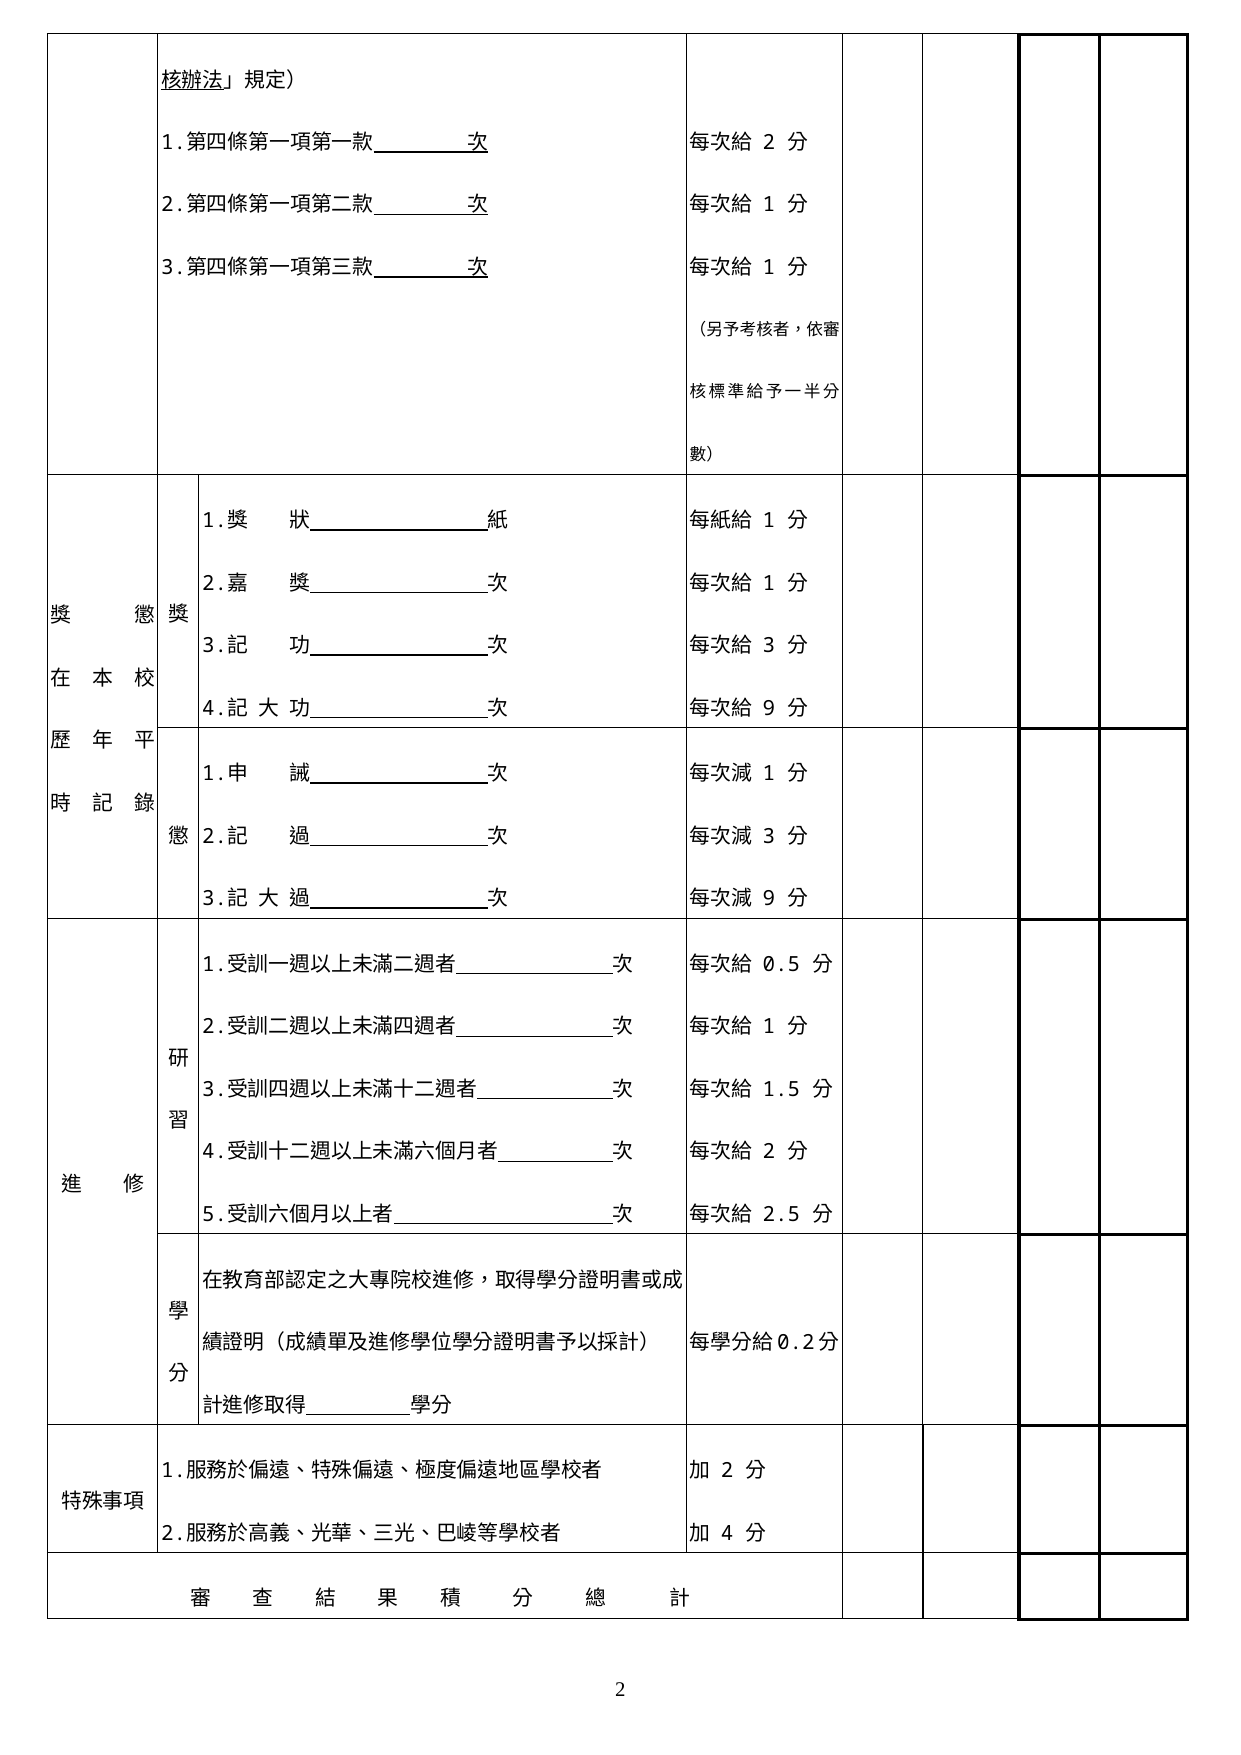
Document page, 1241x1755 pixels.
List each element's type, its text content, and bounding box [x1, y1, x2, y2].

table_cell 1.申 誡 次 2.記 過 次 3.記 大 過 次 [199, 728, 686, 917]
table_cell 特殊事項 [48, 1425, 157, 1552]
table_cell 每紙給 1 分 每次給 1 分 每次給 3 分 每次給 9 分 [687, 475, 842, 727]
table_cell 獎 [158, 475, 198, 727]
table_cell [923, 1234, 1017, 1424]
table_cell [924, 1553, 1017, 1617]
table_cell [1101, 730, 1186, 917]
table_cell 進 修 [48, 919, 157, 1424]
table_cell 每次減 1 分 每次減 3 分 每次減 9 分 [687, 728, 842, 917]
table_cell [843, 919, 922, 1233]
table_cell 每學分給0.2分 [687, 1234, 842, 1424]
table_cell 每次給 0.5 分 每次給 1 分 每次給 1.5 分 每次給 2 分 每次給 2.5 分 [687, 919, 842, 1233]
table_cell [843, 475, 922, 727]
table_cell [843, 1425, 922, 1552]
table_cell [923, 728, 1017, 917]
table_cell 1.服務於偏遠、特殊偏遠、極度偏遠地區學校者 2.服務於高義、光華、三光、巴崚等學校者 [158, 1425, 686, 1552]
table_cell [1021, 730, 1098, 917]
table_cell [843, 1234, 922, 1424]
table_cell 1.受訓一週以上未滿二週者 次 2.受訓二週以上未滿四週者 次 3.受訓四週以上未滿十二週者 次 4.受訓十二週以上未滿六個月者 次 5.受訓六個月以上者 次 [199, 919, 686, 1233]
table_cell [923, 475, 1017, 727]
table_cell [1101, 36, 1186, 474]
table_cell 學分 [158, 1234, 198, 1424]
table_cell [1021, 477, 1098, 727]
table_cell 研習 [158, 919, 198, 1233]
table_cell [843, 34, 922, 474]
table_cell [1021, 36, 1098, 474]
table_cell [48, 34, 157, 474]
table_cell [1021, 1236, 1098, 1424]
table_cell 審 查 結 果 積 分 總 計 [48, 1553, 842, 1617]
table_cell 每次給 2 分 每次給 1 分 每次給 1 分 （另予考核者，依審核標準給予一半分數） [687, 34, 842, 474]
table_cell 1.獎 狀 紙 2.嘉 獎 次 3.記 功 次 4.記 大 功 次 [199, 475, 686, 727]
table_cell [1021, 921, 1098, 1233]
table_cell 獎 懲 在 本 校 歷 年 平 時 記 錄 [48, 475, 157, 917]
table_cell [1101, 1427, 1186, 1552]
table_cell [923, 919, 1017, 1233]
table_cell 核辦法」規定） 1.第四條第一項第一款 次 2.第四條第一項第二款 次 3.第四條第一項第三款 次 [158, 34, 686, 474]
table_cell [843, 728, 922, 917]
table_cell [1101, 921, 1186, 1233]
table_cell [1101, 1236, 1186, 1424]
table_cell [1101, 477, 1186, 727]
table_cell [1021, 1427, 1098, 1552]
table_cell 在教育部認定之大專院校進修，取得學分證明書或成績證明（成績單及進修學位學分證明書予以採計） 計進修取得 學分 [199, 1234, 686, 1424]
table_cell [1101, 1555, 1186, 1617]
table_cell [924, 1425, 1017, 1552]
table_cell [843, 1553, 922, 1617]
table_cell 懲 [158, 728, 198, 917]
table_cell 加 2 分 加 4 分 [687, 1425, 842, 1552]
table_cell [1021, 1555, 1098, 1617]
table_cell [923, 34, 1017, 474]
